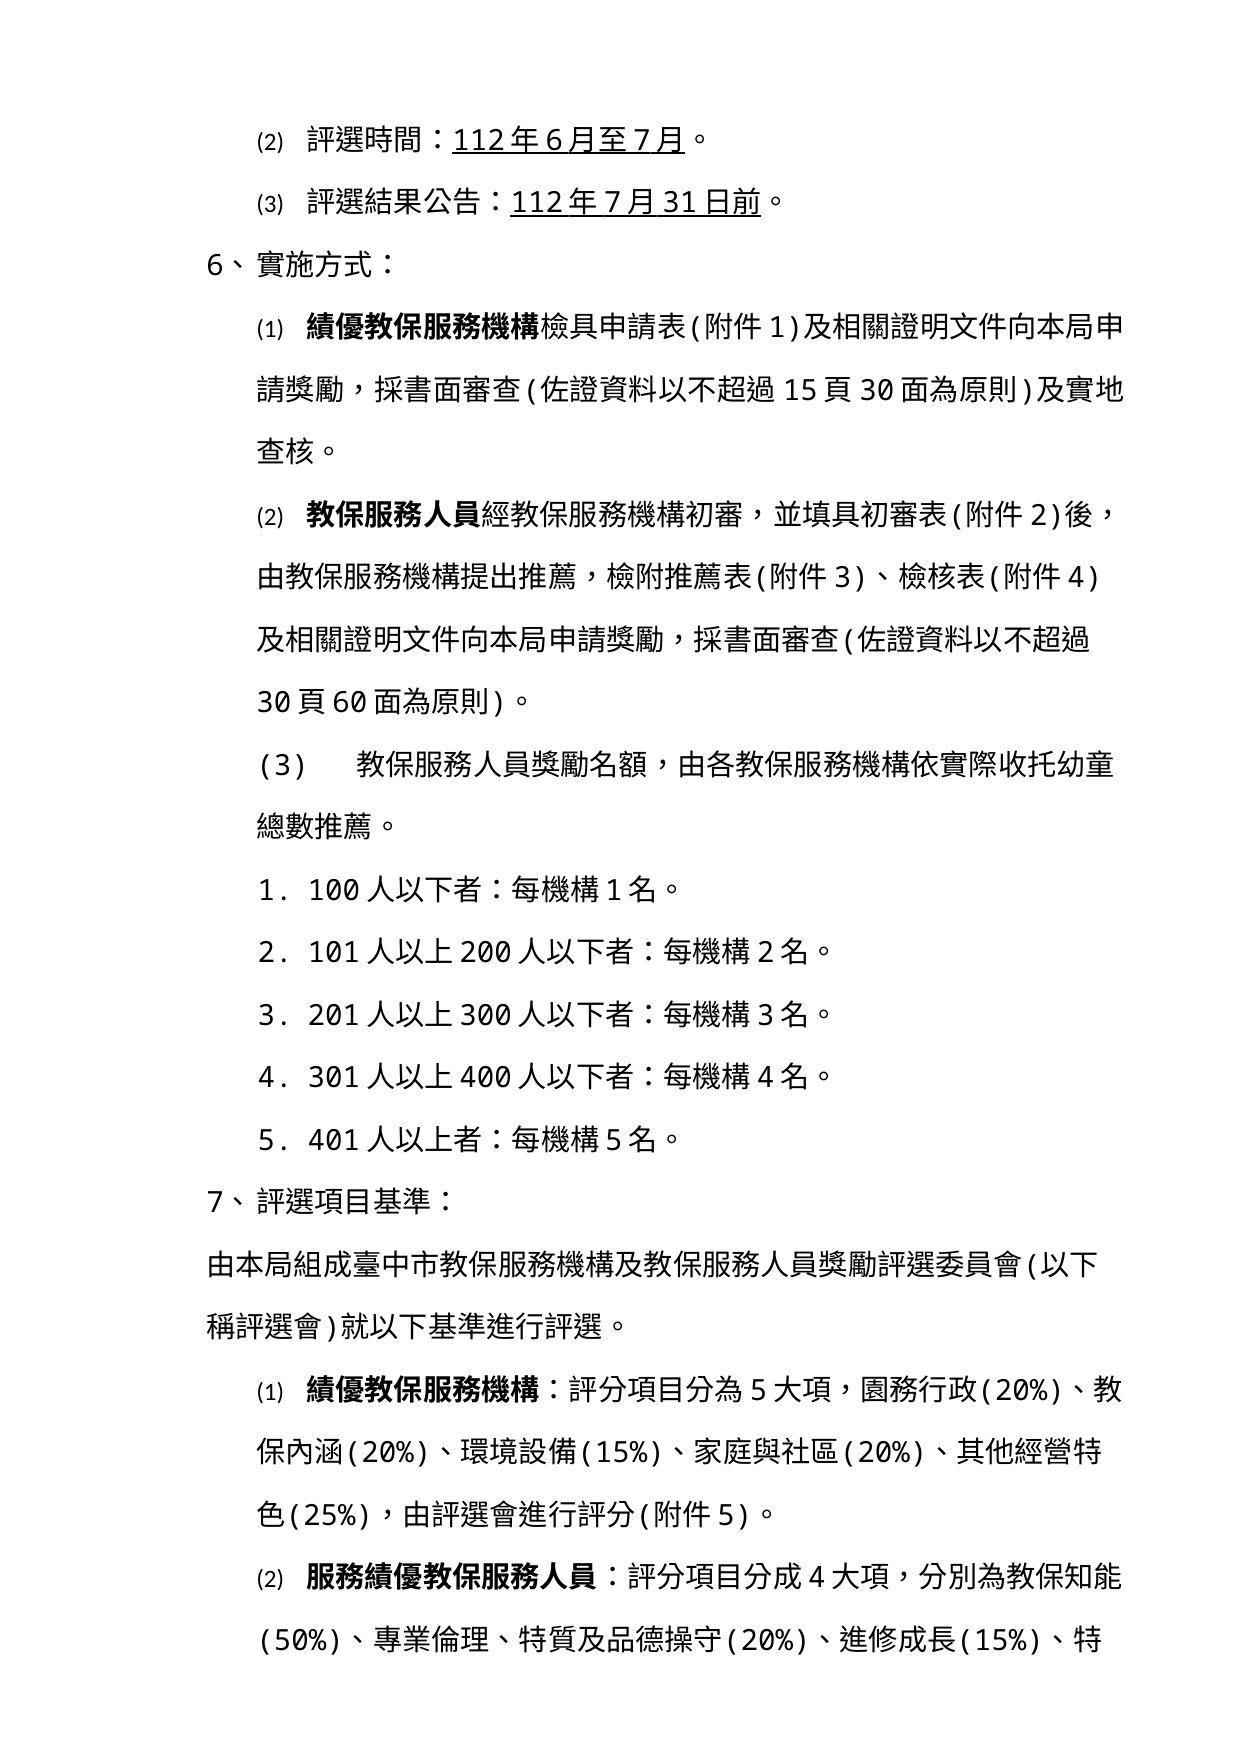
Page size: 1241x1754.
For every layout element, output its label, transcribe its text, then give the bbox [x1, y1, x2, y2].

list 301人以上400人以下者：每機構4名。 [257, 1033, 1125, 1096]
list 評選結果公告：112年7月31日前。 [256, 158, 1125, 221]
list 教保服務人員獎勵名額，由各教保服務機構依實際收托幼童總數推薦。 [256, 721, 1125, 846]
list 績優教保服務機構：評分項目分為5大項，園務行政(20%)、教保內涵(20%)、環境設備(15%)、家庭與社區(20%)、其他經營特色(25%)，由評選會進行評分(附件5)。 [256, 1346, 1125, 1533]
list 實施方式： [206, 221, 1125, 283]
list 績優教保服務機構檢具申請表(附件1)及相關證明文件向本局申請獎勵，採書面審查(佐證資料以不超過15頁30面為原則)及實地查核。 [256, 283, 1125, 471]
list 服務績優教保服務人員：評分項目分成4大項，分別為教保知能(50%)、專業倫理、特質及品德操守(20%)、進修成長(15%)、特 [256, 1533, 1125, 1658]
list 教保服務人員經教保服務機構初審，並填具初審表(附件2)後，由教保服務機構提出推薦，檢附推薦表(附件3)、檢核表(附件4)及相關證明文件向本局申請獎勵，採書面審查(佐證資料以不超過30頁60面為原則)。 [256, 471, 1125, 721]
list 評選時間：112年6月至7月。 [256, 96, 1125, 158]
list 201人以上300人以下者：每機構3名。 [257, 971, 1125, 1033]
list 401人以上者：每機構5名。 [257, 1096, 1125, 1158]
list 101人以上200人以下者：每機構2名。 [257, 908, 1125, 971]
list 100人以下者：每機構1名。 [257, 846, 1125, 908]
text 由本局組成臺中市教保服務機構及教保服務人員獎勵評選委員會(以下稱評選會)就以下基準進行評選。 [206, 1221, 1125, 1346]
list 評選項目基準： [206, 1158, 1125, 1221]
